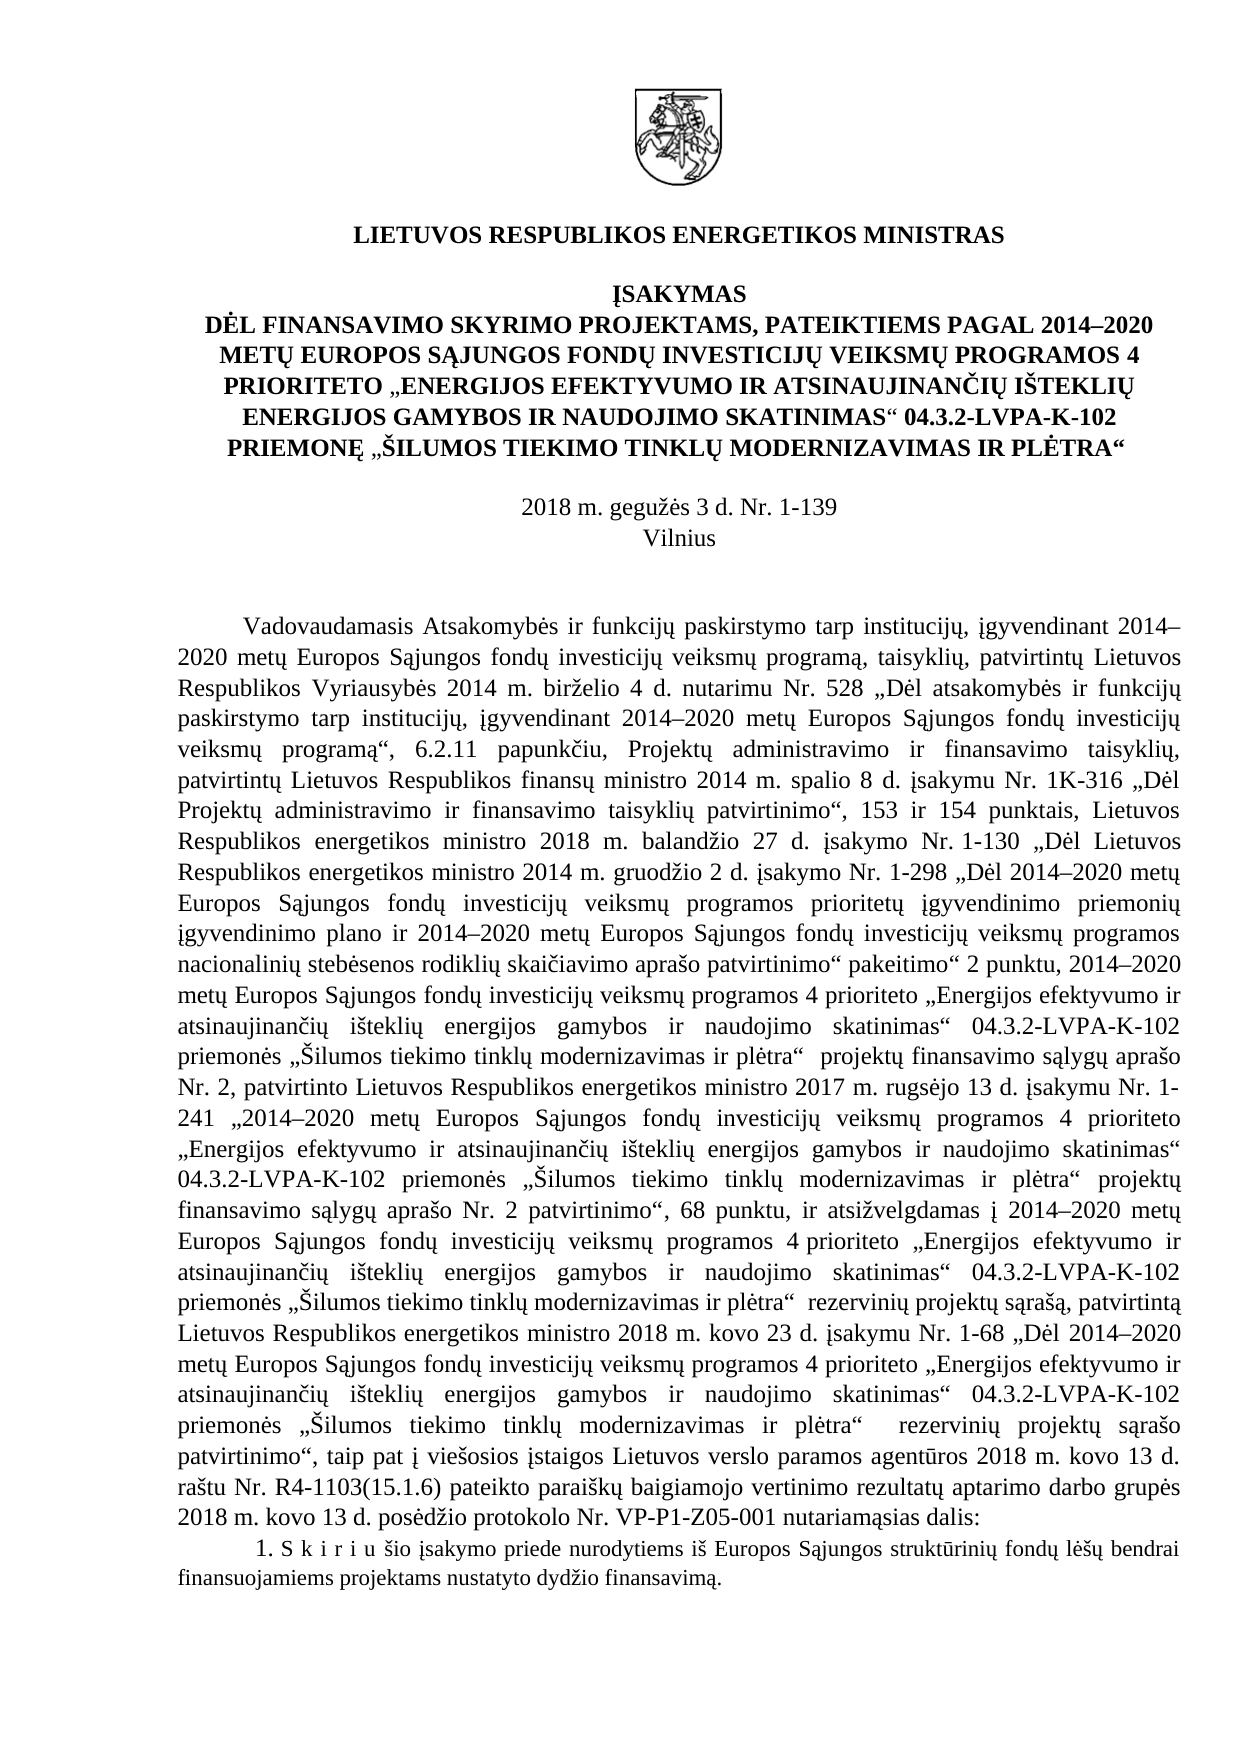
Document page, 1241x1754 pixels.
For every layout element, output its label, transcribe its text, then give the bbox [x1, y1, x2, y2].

text 1. S k i r i u šio įsakymo priede nurodytiems iš Europos Sąjungos struktūrinių fondų lėšų bendrai finansuojamiems projektams nustatyto dydžio finansavimą. [177, 1533, 1181, 1590]
text 2018 m. gegužės 3 d. Nr. 1-139 [177, 492, 1181, 521]
text Vilnius [177, 523, 1181, 552]
text Vadovaudamasis Atsakomybės ir funkcijų paskirstymo tarp institucijų, įgyvendinant 2014–2020 metų Europos Sąjungos fondų investicijų veiksmų programą, taisyklių, patvirtintų Lietuvos Respublikos Vyriausybės 2014 m. birželio 4 d. nutarimu Nr. 528 „Dėl atsakomybės ir funkcijų paskirstymo tarp institucijų, įgyvendinant 2014–2020 metų Europos Sąjungos fondų investicijų veiksmų programą“, 6.2.11 papunkčiu, Projektų administravimo ir finansavimo taisyklių, patvirtintų Lietuvos Respublikos finansų ministro 2014 m. spalio 8 d. įsakymu Nr. 1K-316 „Dėl Projektų administravimo ir finansavimo taisyklių patvirtinimo“, 153 ir 154 punktais, Lietuvos Respublikos energetikos ministro 2018 m. balandžio 27 d. įsakymo Nr. 1-130 „Dėl Lietuvos Respublikos energetikos ministro 2014 m. gruodžio 2 d. įsakymo Nr. 1-298 „Dėl 2014–2020 metų Europos Sąjungos fondų investicijų veiksmų programos prioritetų įgyvendinimo priemonių įgyvendinimo plano ir 2014–2020 metų Europos Sąjungos fondų investicijų veiksmų programos nacionalinių stebėsenos rodiklių skaičiavimo aprašo patvirtinimo“ pakeitimo“ 2 punktu, 2014–2020 metų Europos Sąjungos fondų investicijų veiksmų programos 4 prioriteto „Energijos efektyvumo ir atsinaujinančių išteklių energijos gamybos ir naudojimo skatinimas“ 04.3.2-LVPA-K-102 priemonės „Šilumos tiekimo tinklų modernizavimas ir plėtra“ projektų finansavimo sąlygų aprašo Nr. 2, patvirtinto Lietuvos Respublikos energetikos ministro 2017 m. rugsėjo 13 d. įsakymu Nr. 1-241 „2014–2020 metų Europos Sąjungos fondų investicijų veiksmų programos 4 prioriteto „Energijos efektyvumo ir atsinaujinančių išteklių energijos gamybos ir naudojimo skatinimas“ 04.3.2-LVPA-K-102 priemonės „Šilumos tiekimo tinklų modernizavimas ir plėtra“ projektų finansavimo sąlygų aprašo Nr. 2 patvirtinimo“, 68 punktu, ir atsižvelgdamas į 2014–2020 metų Europos Sąjungos fondų investicijų veiksmų programos 4 prioriteto „Energijos efektyvumo ir atsinaujinančių išteklių energijos gamybos ir naudojimo skatinimas“ 04.3.2-LVPA-K-102 priemonės „Šilumos tiekimo tinklų modernizavimas ir plėtra“ rezervinių projektų sąrašą, patvirtintą Lietuvos Respublikos energetikos ministro 2018 m. kovo 23 d. įsakymu Nr. 1-68 „Dėl 2014–2020 metų Europos Sąjungos fondų investicijų veiksmų programos 4 prioriteto „Energijos efektyvumo ir atsinaujinančių išteklių energijos gamybos ir naudojimo skatinimas“ 04.3.2-LVPA-K-102 priemonės „Šilumos tiekimo tinklų modernizavimas ir plėtra“ rezervinių projektų sąrašo patvirtinimo“, taip pat į viešosios įstaigos Lietuvos verslo paramos agentūros 2018 m. kovo 13 d. raštu Nr. R4-1103(15.1.6) pateikto paraiškų baigiamojo vertinimo rezultatų aptarimo darbo grupės 2018 m. kovo 13 d. posėdžio protokolo Nr. VP-P1-Z05-001 nutariamąsias dalis: [177, 611, 1181, 1531]
text DĖL FINANSAVIMO SKYRIMO PROJEKTAMS, PATEIKTIEMS PAGAL 2014–2020 METŲ EUROPOS SĄJUNGOS FONDŲ INVESTICIJŲ VEIKSMŲ PROGRAMOS 4 PRIORITETO „ENERGIJOS EFEKTYVUMO IR ATSINAUJINANČIŲ IŠTEKLIŲ ENERGIJOS GAMYBOS IR NAUDOJIMO SKATINIMAS“ 04.3.2-LVPA-K-102 PRIEMONĘ „ŠILUMOS TIEKIMO TINKLŲ MODERNIZAVIMAS IR PLĖTRA“ [177, 310, 1181, 462]
text ĮSAKYMAS [177, 279, 1181, 308]
text LIETUVOS RESPUBLIKOS energetikos MINISTRAS [177, 220, 1181, 248]
